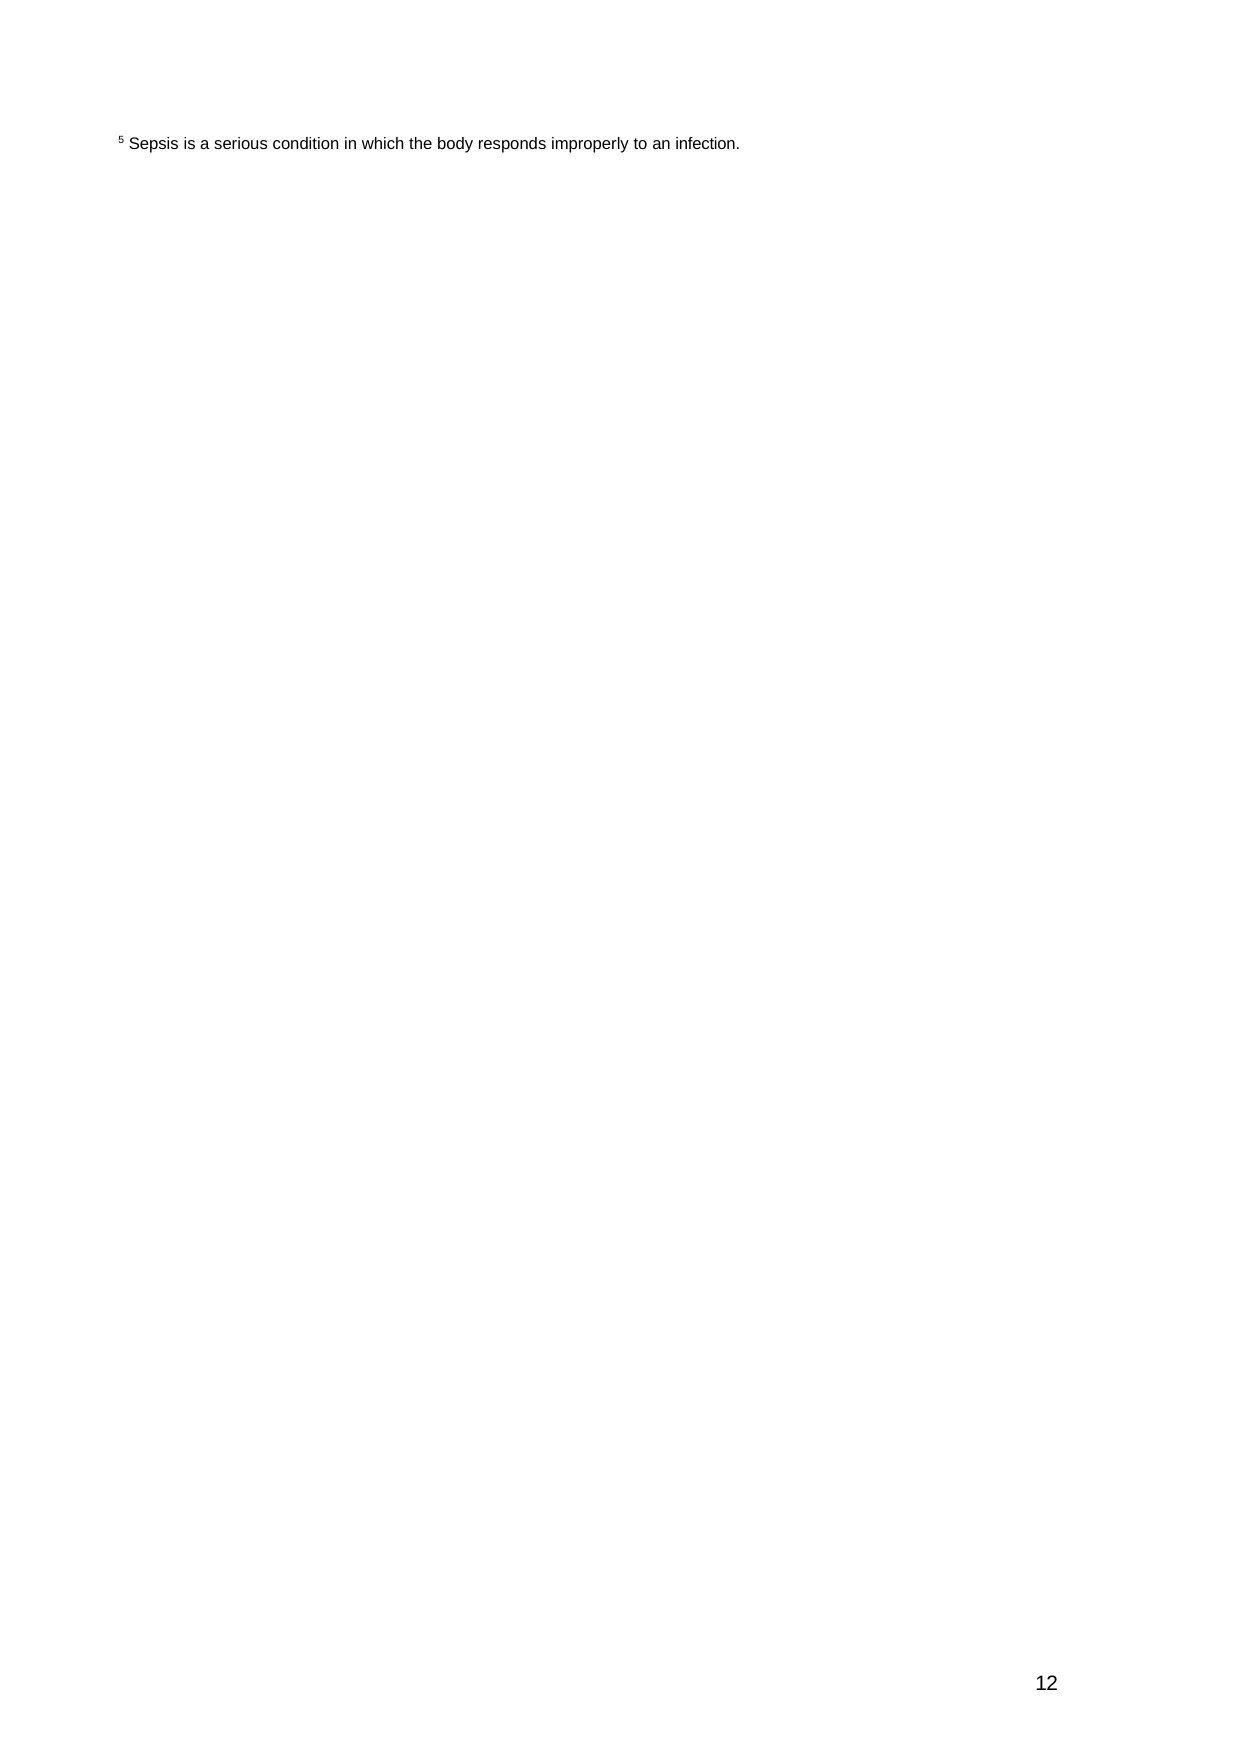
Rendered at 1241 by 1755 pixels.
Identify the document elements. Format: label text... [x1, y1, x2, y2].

text 5 Sepsis is a serious condition in which the body responds improperly to an infection. [118, 134, 1167, 153]
